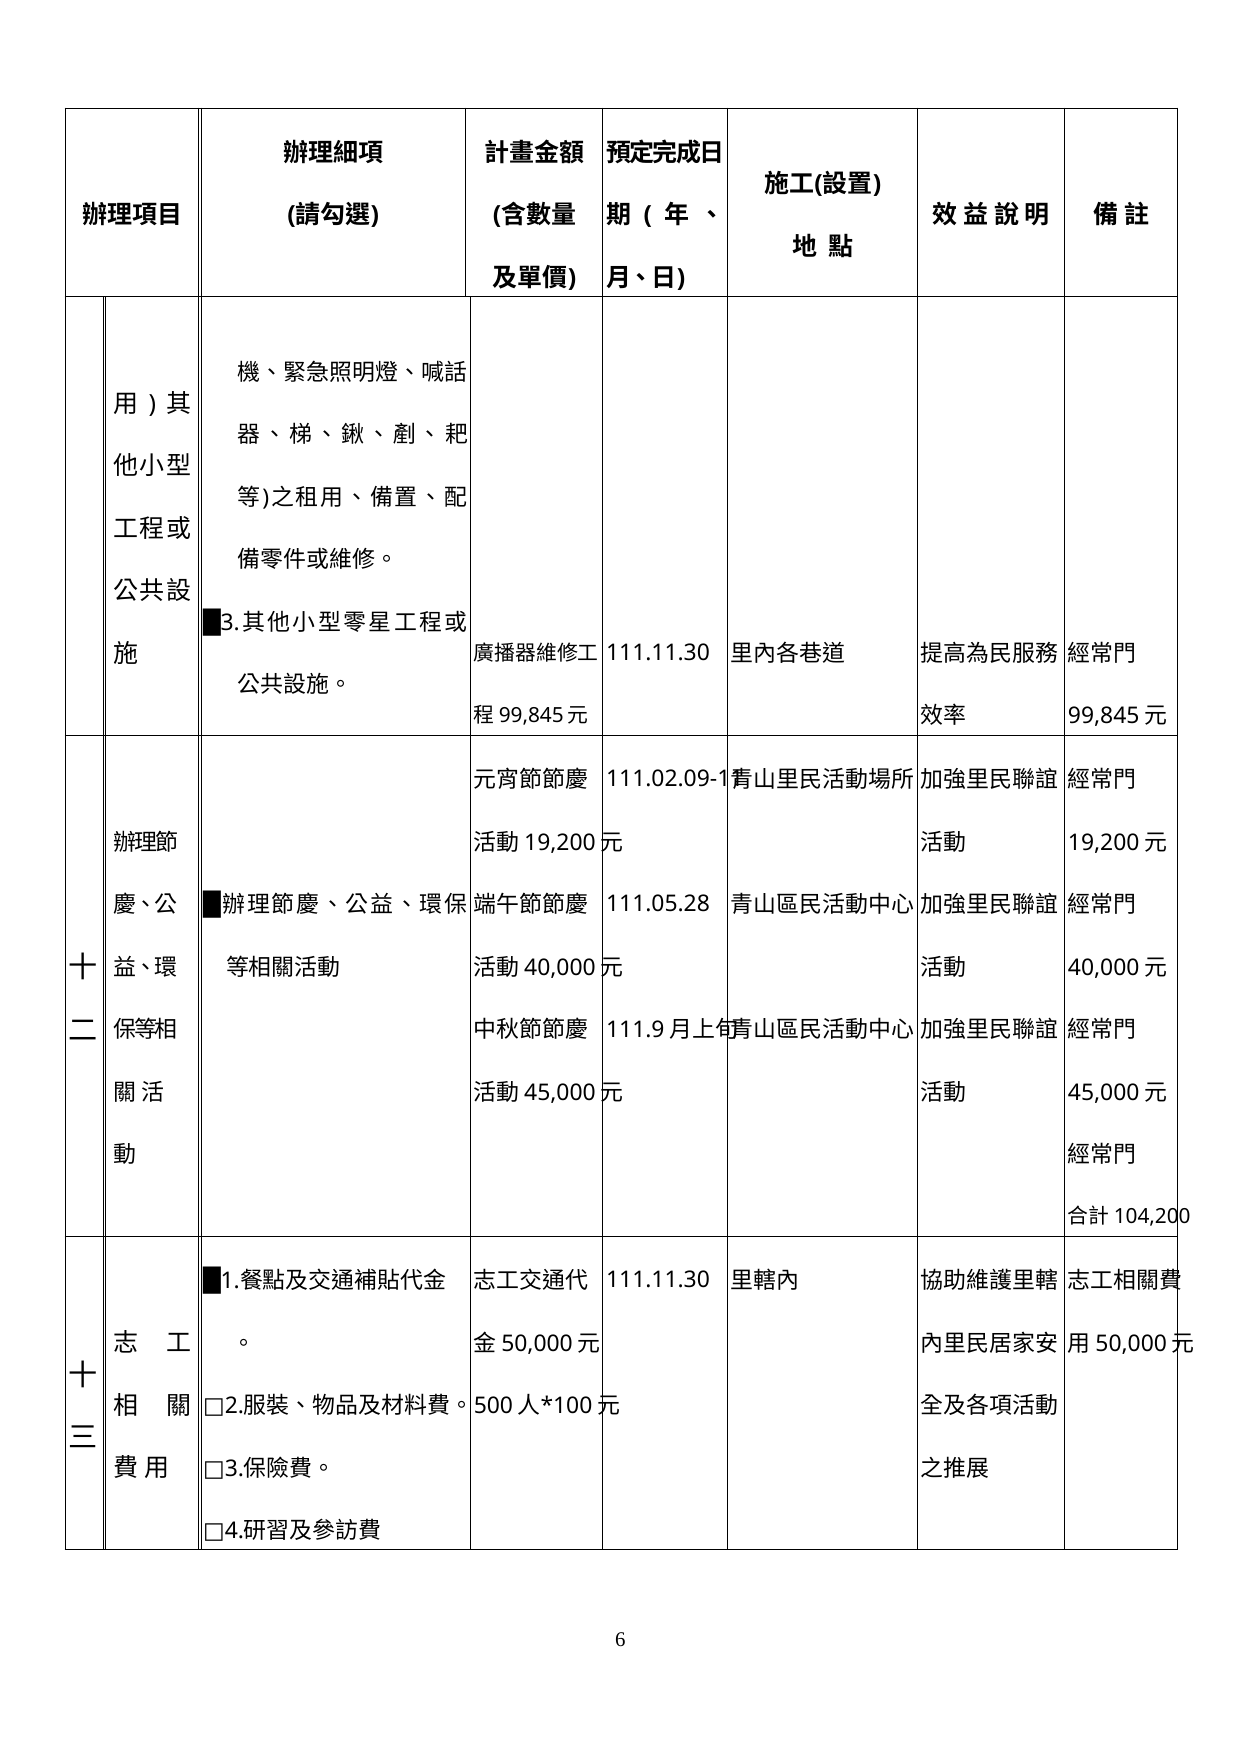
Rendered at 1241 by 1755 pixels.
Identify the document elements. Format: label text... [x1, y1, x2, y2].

table_cell 經常門 19,200元 經常門 40,000元 經常門 45,000元 經常門 合計104,200 [1065, 736, 1177, 1236]
table_cell 青山里民活動場所 青山區民活動中心 青山區民活動中心 [728, 736, 917, 1236]
table_header 效 益 說 明 [918, 109, 1064, 296]
table_header 預定完成日期(年、月、日) [603, 109, 727, 296]
table_cell 辦理節慶、公益、環保等相關活動 [106, 736, 198, 1236]
table_cell 志工相關費用 [106, 1237, 198, 1549]
table_cell █辦理節慶、公益、環保等相關活動 [202, 736, 470, 1236]
table_cell 111.11.30 [603, 297, 727, 735]
table_cell 里轄內 [728, 1237, 917, 1549]
table_cell 機、緊急照明燈、喊話器、梯、鍬、剷、耙等)之租用、備置、配備零件或維修。 █3.其他小型零星工程或公共設施。 [202, 297, 470, 735]
table_header 辦理項目 [66, 109, 198, 296]
table_cell [66, 297, 103, 735]
table_cell 經常門 99,845元 [1065, 297, 1177, 735]
table_header 備 註 [1065, 109, 1177, 296]
table_cell 協助維護里轄 內里民居家安 全及各項活動 之推展 [918, 1237, 1064, 1549]
table_cell 元宵節節慶 活動19,200元 端午節節慶 活動40,000元 中秋節節慶 活動45,000元 [471, 736, 602, 1236]
table_cell █1.餐點及交通補貼代金 。 □2.服裝、物品及材料費。 □3.保險費。 □4.研習及參訪費 [202, 1237, 470, 1549]
table_cell 廣播器維修工 程99,845元 [471, 297, 602, 735]
table_cell 加強里民聯誼 活動 加強里民聯誼 活動 加強里民聯誼 活動 [918, 736, 1064, 1236]
table_cell 十三 [66, 1237, 103, 1549]
table_header 施工(設置) 地 點 [728, 109, 917, 296]
table_header 辦理細項 (請勾選) [202, 109, 465, 296]
table_cell 提高為民服務 效率 [918, 297, 1064, 735]
table_cell 111.02.09-11 111.05.28 111.9月上旬 [603, 736, 727, 1236]
table_cell 里內各巷道 [728, 297, 917, 735]
table_cell 111.11.30 [603, 1237, 727, 1549]
table_cell 志工交通代 金50,000元 500人*100元 [471, 1237, 602, 1549]
table_header 計畫金額 (含數量 及單價) [466, 109, 602, 296]
table_cell 志工相關費 用50,000元 [1065, 1237, 1177, 1549]
table_cell 十二 [66, 736, 103, 1236]
table_cell 用)其他小型工程或公共設施 [106, 297, 198, 735]
